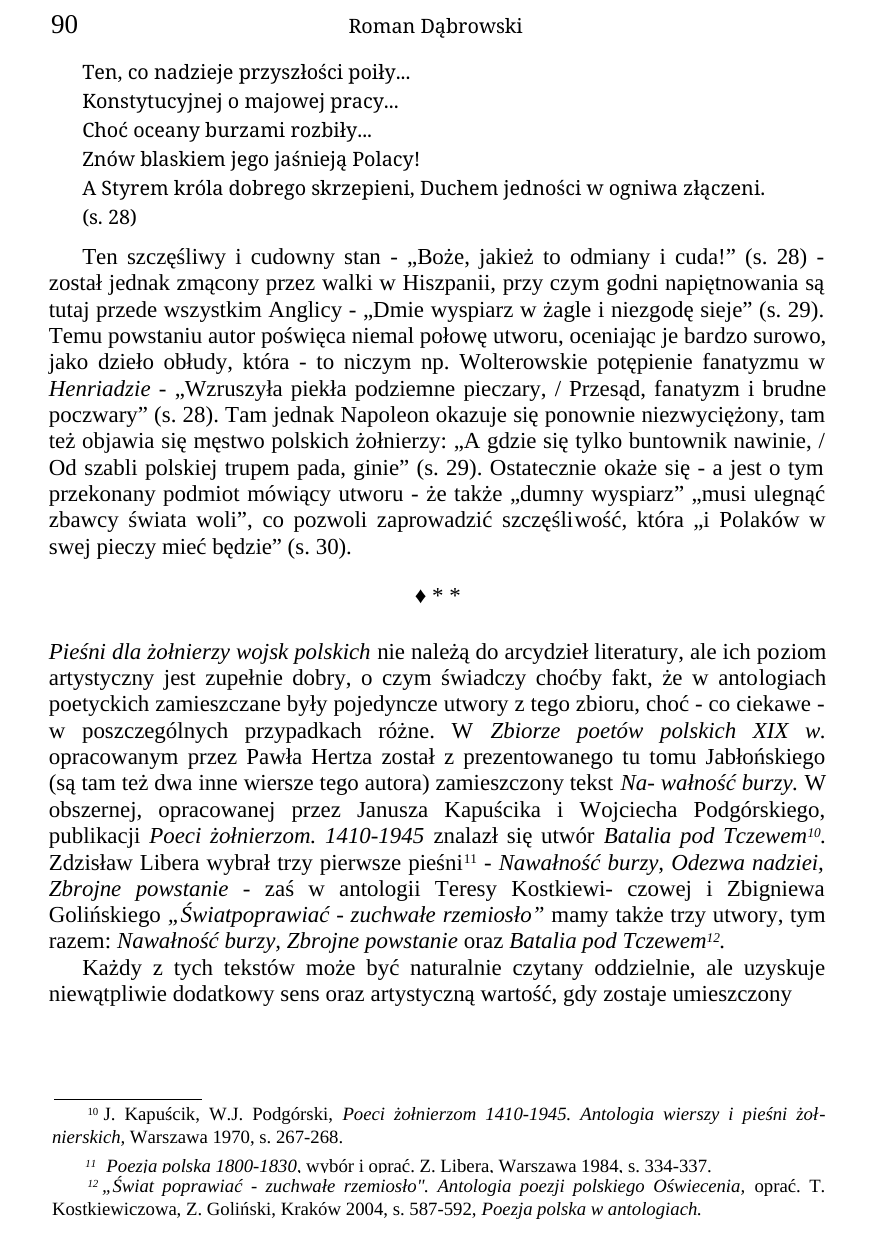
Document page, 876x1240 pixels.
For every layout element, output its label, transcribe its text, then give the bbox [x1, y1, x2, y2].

text 12 „Świat poprawiać - zuchwałe rzemiosło". Antologia poezji polskiego Oświecenia, oprać. T. Kostkiewiczowa, Z. Goliński, Kraków 2004, s. 587-592, Poezja polska w antologiach. [52, 1175, 825, 1220]
text Ten szczęśliwy i cudowny stan - „Boże, jakież to odmiany i cuda!” (s. 28) - został jednak zmącony przez walki w Hiszpanii, przy czym godni napiętnowania są tutaj przede wszystkim Anglicy - „Dmie wyspiarz w żagle i niezgodę sieje” (s. 29). Temu powstaniu autor poświęca niemal połowę utworu, oceniając je bar­dzo surowo, jako dzieło obłudy, która - to niczym np. Wolterowskie potępienie fanatyzmu w Henriadzie - „Wzruszyła piekła podziemne pieczary, / Przesąd, fa­natyzm i brudne poczwary” (s. 28). Tam jednak Napoleon okazuje się ponownie niezwyciężony, tam też objawia się męstwo polskich żołnierzy: „A gdzie się tylko buntownik nawinie, / Od szabli polskiej trupem pada, ginie” (s. 29). Ostatecznie okaże się - a jest o tym przekonany podmiot mówiący utworu - że także „dumny wyspiarz” „musi ulegnąć zbawcy świata woli”, co pozwoli zaprowadzić szczęśli­wość, która „i Polaków w swej pieczy mieć będzie” (s. 30). [49, 243, 826, 559]
text Choć oceany burzami rozbiły... [49, 116, 826, 143]
text Ten, co nadzieje przyszłości poiły... [49, 58, 826, 85]
text A Styrem króla dobrego skrzepieni, Duchem jedności w ogniwa złączeni. [82, 174, 826, 201]
text Konstytucyjnej o majowej pracy... [49, 87, 826, 114]
text Roman Dąbrowski [348, 12, 528, 39]
text 10 J. Kapuścik, W.J. Podgórski, Poeci żołnierzom 1410-1945. Antologia wierszy i pieśni żoł­nierskich, Warszawa 1970, s. 267-268. [52, 1103, 825, 1147]
text Znów blaskiem jego jaśnieją Polacy! [49, 145, 826, 172]
text Każdy z tych tekstów może być naturalnie czytany oddzielnie, ale uzyskuje niewątpliwie dodatkowy sens oraz artystyczną wartość, gdy zostaje umieszczony [49, 954, 826, 1007]
text 90 [51, 8, 83, 39]
text Pieśni dla żołnierzy wojsk polskich nie należą do arcydzieł literatury, ale ich po­ziom artystyczny jest zupełnie dobry, o czym świadczy choćby fakt, że w anto­logiach poetyckich zamieszczane były pojedyncze utwory z tego zbioru, choć - co ciekawe - w poszczególnych przypadkach różne. W Zbiorze poetów pol­skich XIX w. opracowanym przez Pawła Hertza został z prezentowanego tu tomu Jabłońskiego (są tam też dwa inne wiersze tego autora) zamieszczony tekst Na- wałność burzy. W obszernej, opracowanej przez Janusza Kapuścika i Wojciecha Podgórskiego, publikacji Poeci żołnierzom. 1410-1945 znalazł się utwór Bata­lia pod Tczewem10. Zdzisław Libera wybrał trzy pierwsze pieśni11 - Nawałność burzy, Odezwa nadziei, Zbrojne powstanie - zaś w antologii Teresy Kostkiewi- czowej i Zbigniewa Golińskiego „Światpoprawiać - zuchwałe rzemiosło” mamy także trzy utwory, tym razem: Nawałność burzy, Zbrojne powstanie oraz Batalia pod Tczewem12. [49, 638, 826, 954]
text 11 Poezja polska 1800-1830, wybór i oprać. Z. Libera, Warszawa 1984, s. 334-337. [52, 1155, 825, 1173]
text ♦ * * [49, 582, 826, 608]
text (s. 28) [49, 203, 826, 231]
